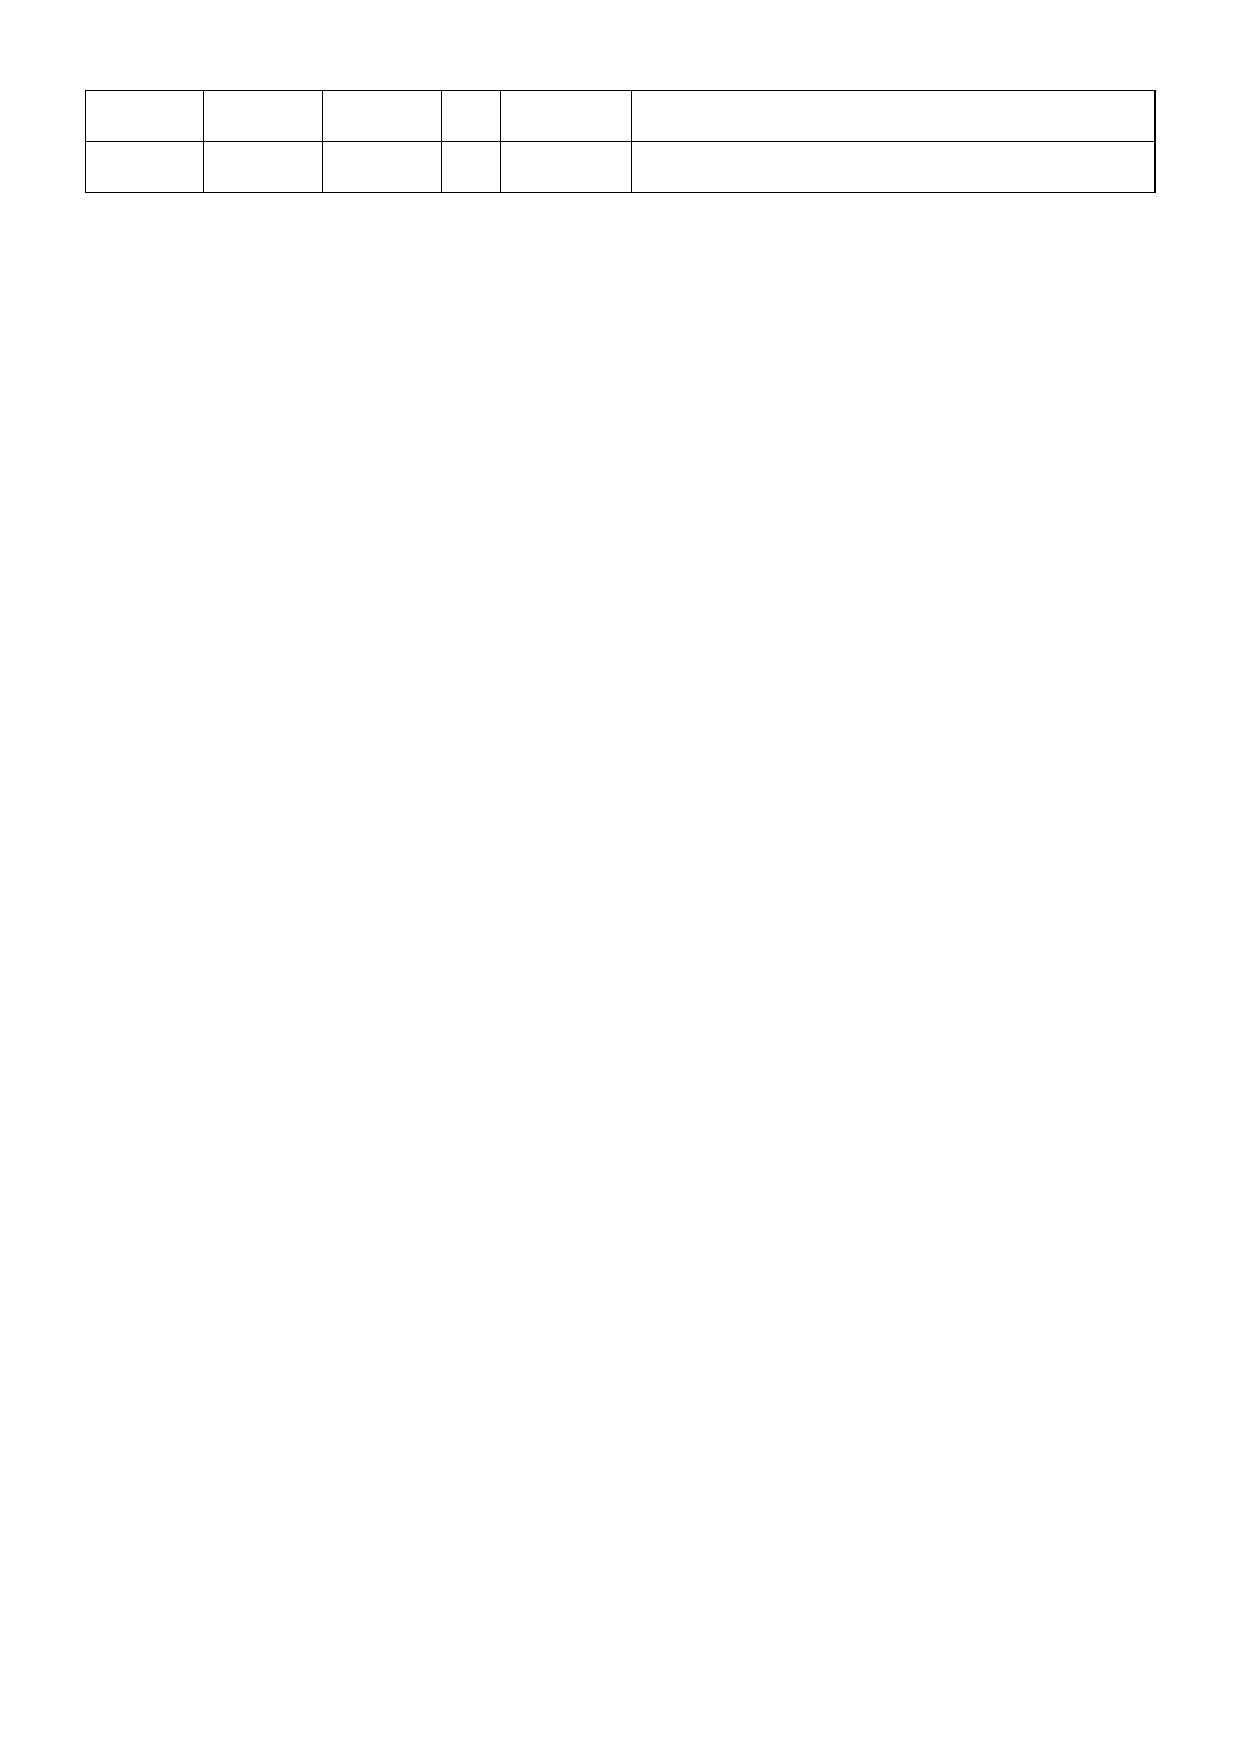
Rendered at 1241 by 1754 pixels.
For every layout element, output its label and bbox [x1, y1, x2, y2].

table_cell [323, 142, 441, 192]
table_cell [323, 91, 441, 141]
table_cell [204, 142, 322, 192]
table_cell [632, 91, 1154, 141]
table_cell [501, 142, 631, 192]
table_cell [442, 142, 500, 192]
table_cell [204, 91, 322, 141]
table_cell [86, 91, 203, 141]
table_cell [632, 142, 1154, 192]
table_cell [86, 142, 203, 192]
table_cell [501, 91, 631, 141]
table_cell [442, 91, 500, 141]
